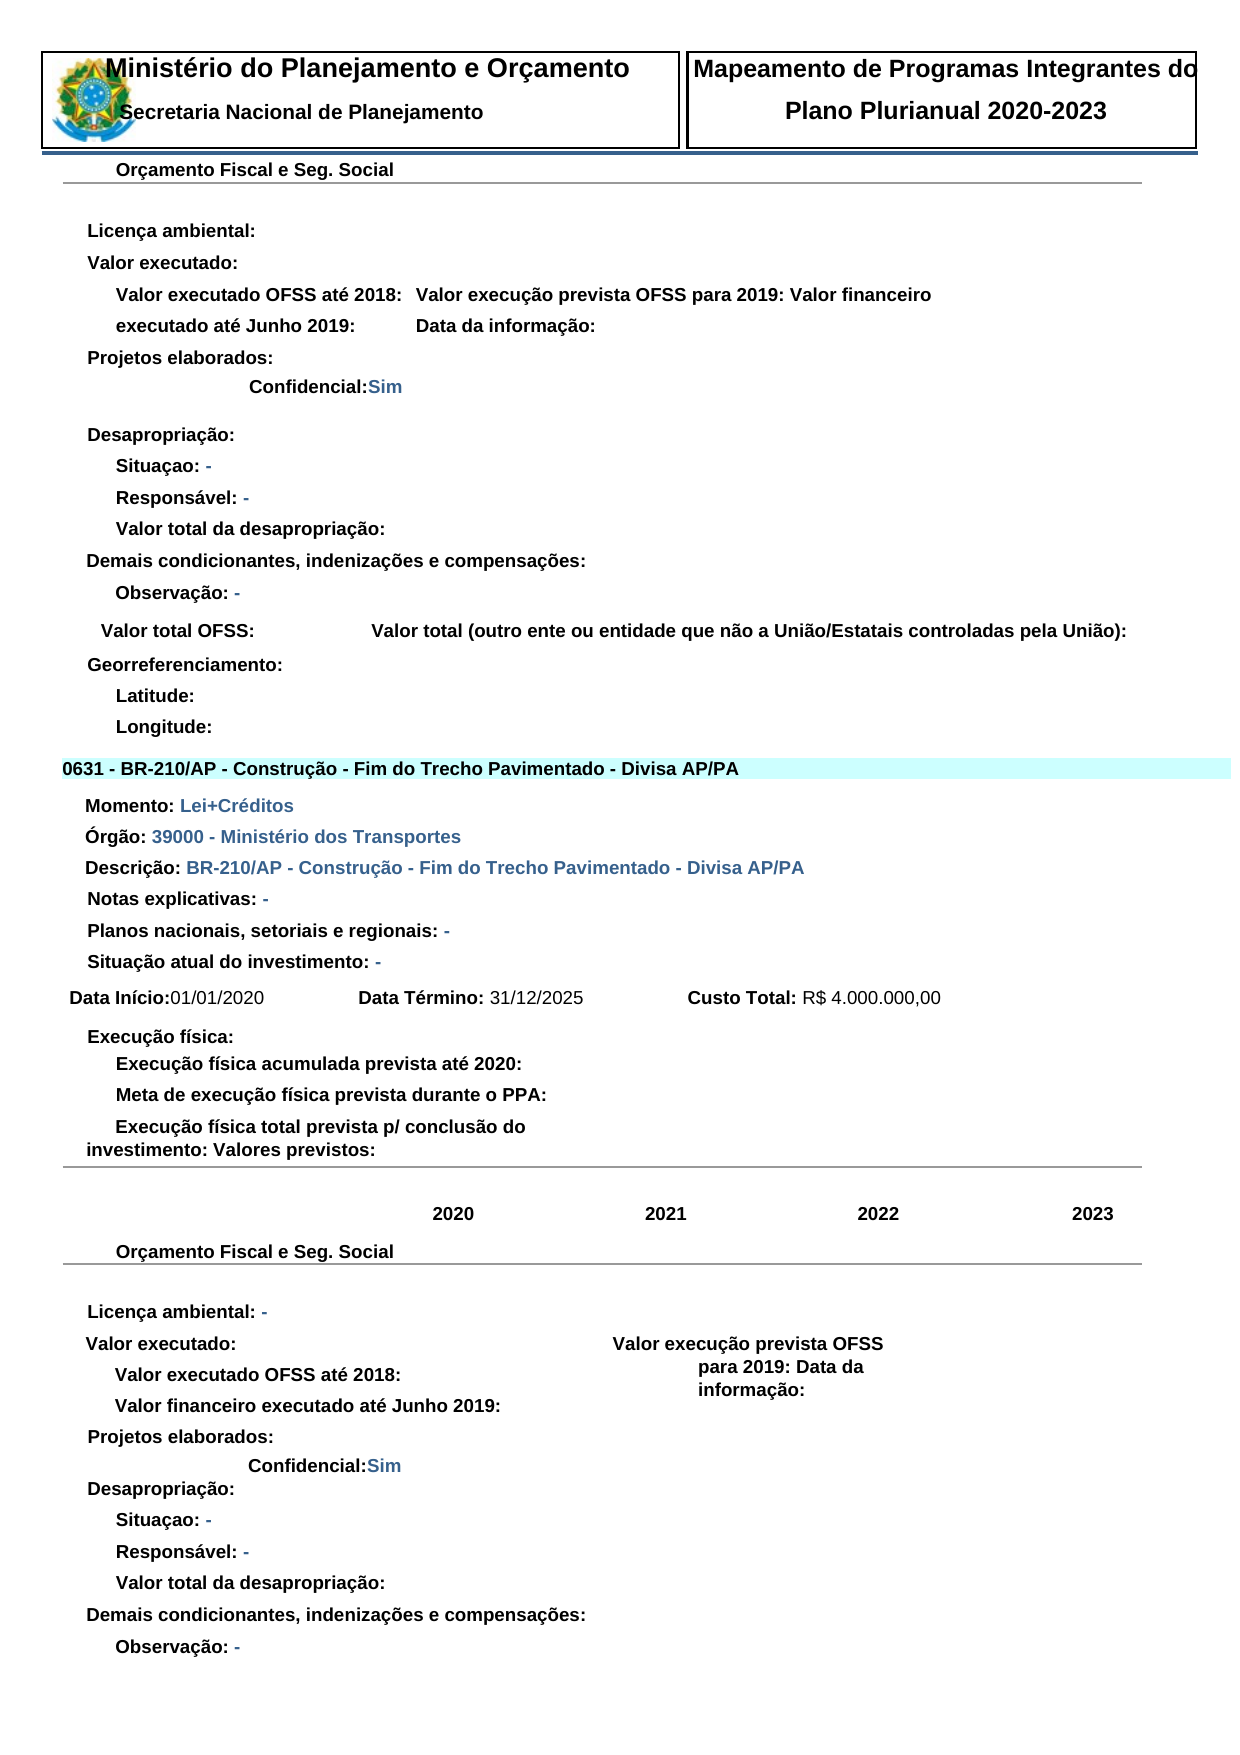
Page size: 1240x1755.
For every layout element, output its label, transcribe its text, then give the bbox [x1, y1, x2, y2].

table_header Valor execução prevista OFSS para 2019: Data da informação: [613, 1333, 915, 1477]
text Georreferenciamento: [87, 653, 1123, 675]
text Responsável: - [116, 486, 1123, 508]
text Valor executado OFSS até 2018: Valor execução prevista OFSS para 2019: Valor financeiro executado até Junho 2019: Data da informação: [116, 283, 953, 337]
text Desapropriação: [87, 423, 1123, 445]
text Valor total OFSS: Valor total (outro ente ou entidade que não a União/Estatais controladas pela União): [62, 615, 1231, 643]
text 0631 - BR-210/AP - Construção - Fim do Trecho Pavimentado - Divisa AP/PA [62, 758, 1231, 779]
text Execução física total prevista p/ conclusão do investimento: Valores previstos: [86, 1115, 611, 1161]
text Demais condicionantes, indenizações e compensações: Observação: - [86, 549, 588, 604]
text Licença ambiental: - [87, 1301, 1123, 1323]
text Planos nacionais, setoriais e regionais: - [87, 919, 1123, 941]
text Situaçao: - [116, 455, 1123, 477]
text Longitude: [116, 716, 1123, 738]
text Descrição: BR-210/AP - Construção - Fim do Trecho Pavimentado - Divisa AP/PA [85, 857, 1224, 879]
text Orçamento Fiscal e Seg. Social [116, 159, 1123, 181]
text Execução física acumulada prevista até 2020: [116, 1052, 1123, 1074]
text Situação atual do investimento: - [87, 951, 1123, 973]
text Orçamento Fiscal e Seg. Social [116, 1240, 1123, 1262]
text Meta de execução física prevista durante o PPA: [116, 1084, 1123, 1106]
text Execução física: [87, 1026, 1123, 1047]
text 2020 2021 2022 2023 [62, 1198, 1231, 1226]
text Demais condicionantes, indenizações e compensações: Observação: - [86, 1603, 588, 1658]
text Momento: Lei+Créditos [85, 795, 1224, 817]
text Projetos elaborados: [87, 347, 1123, 368]
text Situaçao: - [116, 1509, 1123, 1531]
text Data Início:01/01/2020 Data Término: 31/12/2025 Custo Total: R$ 4.000.000,00 [62, 982, 1231, 1011]
table_header Valor executado: Valor executado OFSS até 2018: Valor financeiro executado até Junho 2019: Projetos elaborados: Confidencial:Sim [85, 1333, 612, 1477]
text Desapropriação: [87, 1477, 1123, 1499]
text Responsável: - [116, 1540, 1123, 1562]
text Valor total da desapropriação: [116, 1572, 1123, 1593]
text Notas explicativas: - [87, 888, 1123, 910]
text Órgão: 39000 - Ministério dos Transportes [85, 826, 1224, 848]
text Latitude: [116, 685, 1123, 706]
text Licença ambiental: Valor executado: [87, 220, 277, 273]
text Confidencial:Sim [249, 376, 1123, 397]
text Valor total da desapropriação: [116, 518, 1123, 539]
